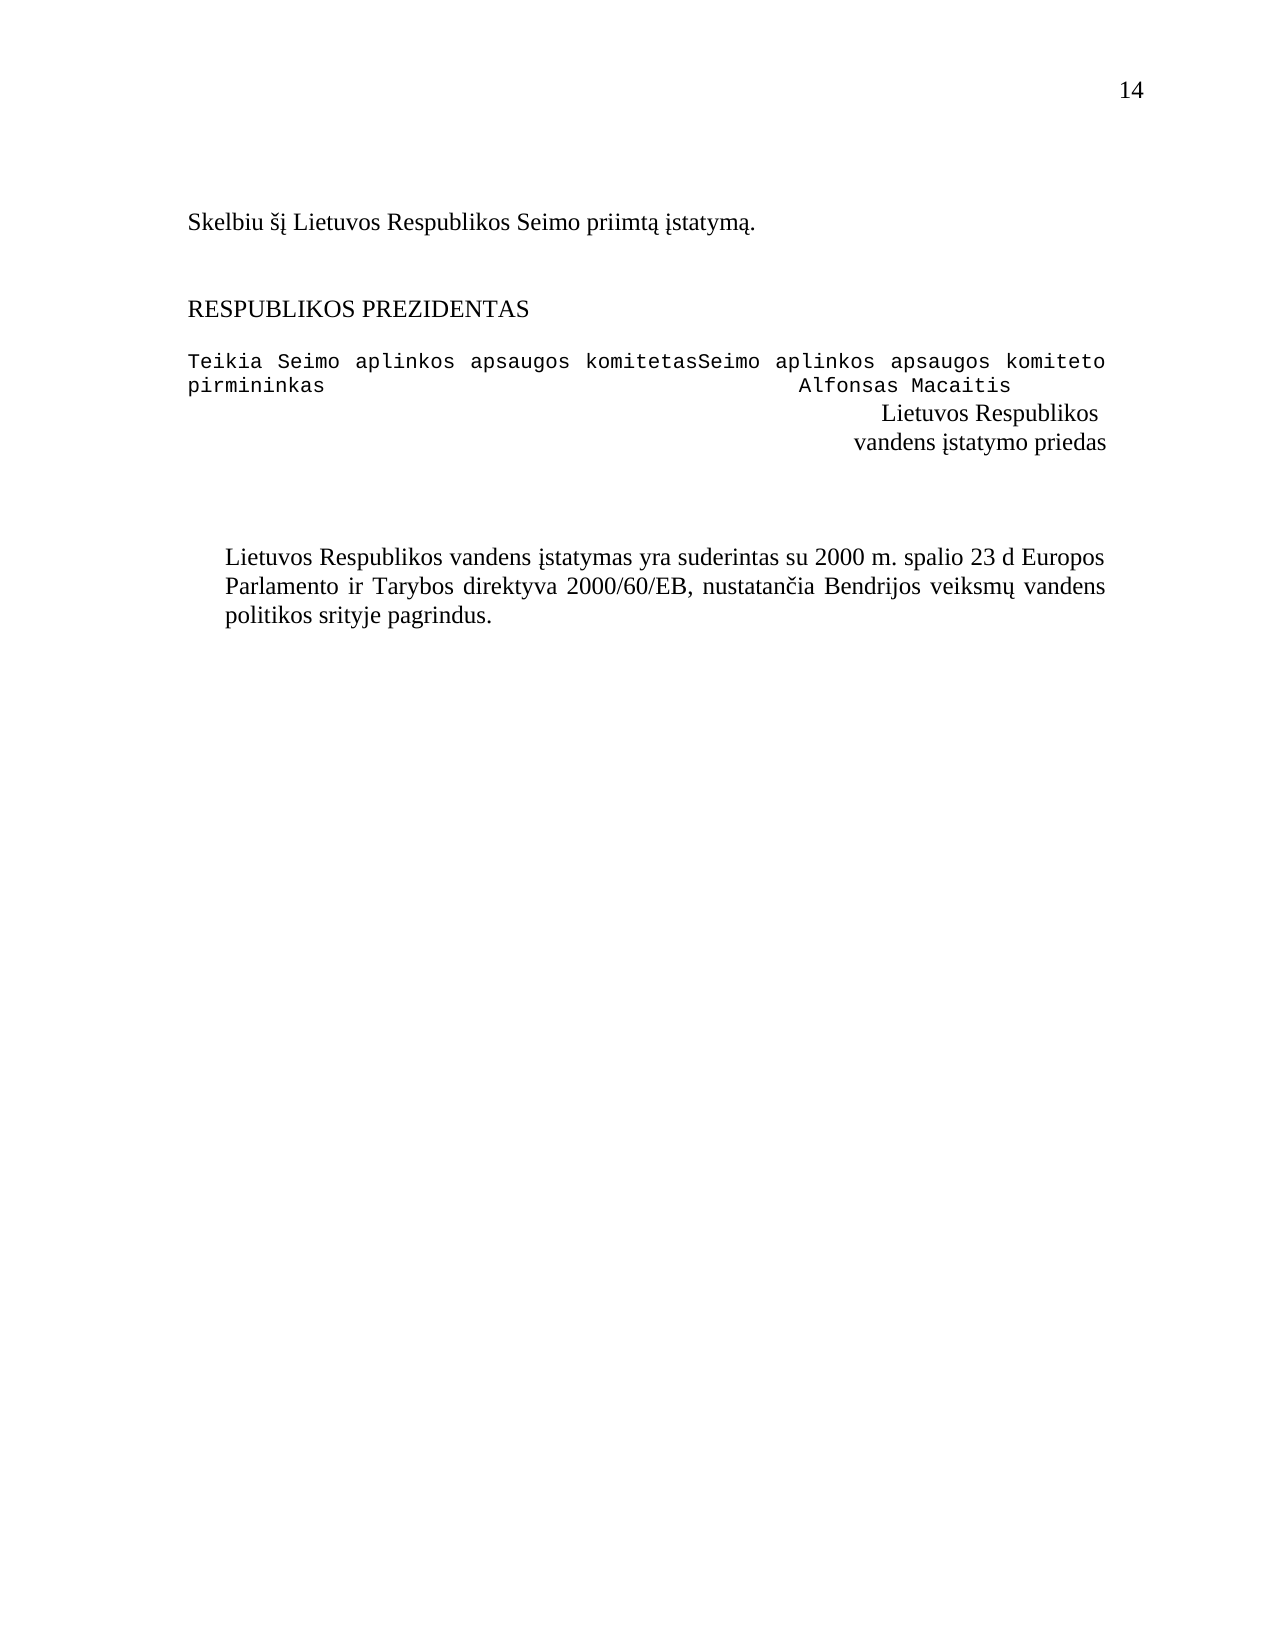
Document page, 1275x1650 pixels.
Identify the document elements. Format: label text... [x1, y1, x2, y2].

text Lietuvos Respublikos [881, 398, 1106, 427]
text RESPUBLIKOS PREZIDENTAS [187, 294, 1106, 322]
text Skelbiu šį Lietuvos Respublikos Seimo priimtą įstatymą. [187, 207, 1106, 236]
text Lietuvos Respublikos vandens įstatymas yra suderintas su 2000 m. spalio 23 d Europos Parlamento ir Tarybos direktyva 2000/60/EB, nustatančia Bendrijos veiksmų vandens politikos srityje pagrindus. [225, 542, 1106, 628]
text Teikia Seimo aplinkos apsaugos komitetasSeimo aplinkos apsaugos komiteto pirmininkas Alfonsas Macaitis [187, 351, 1106, 398]
text vandens įstatymo priedas [187, 427, 1106, 456]
